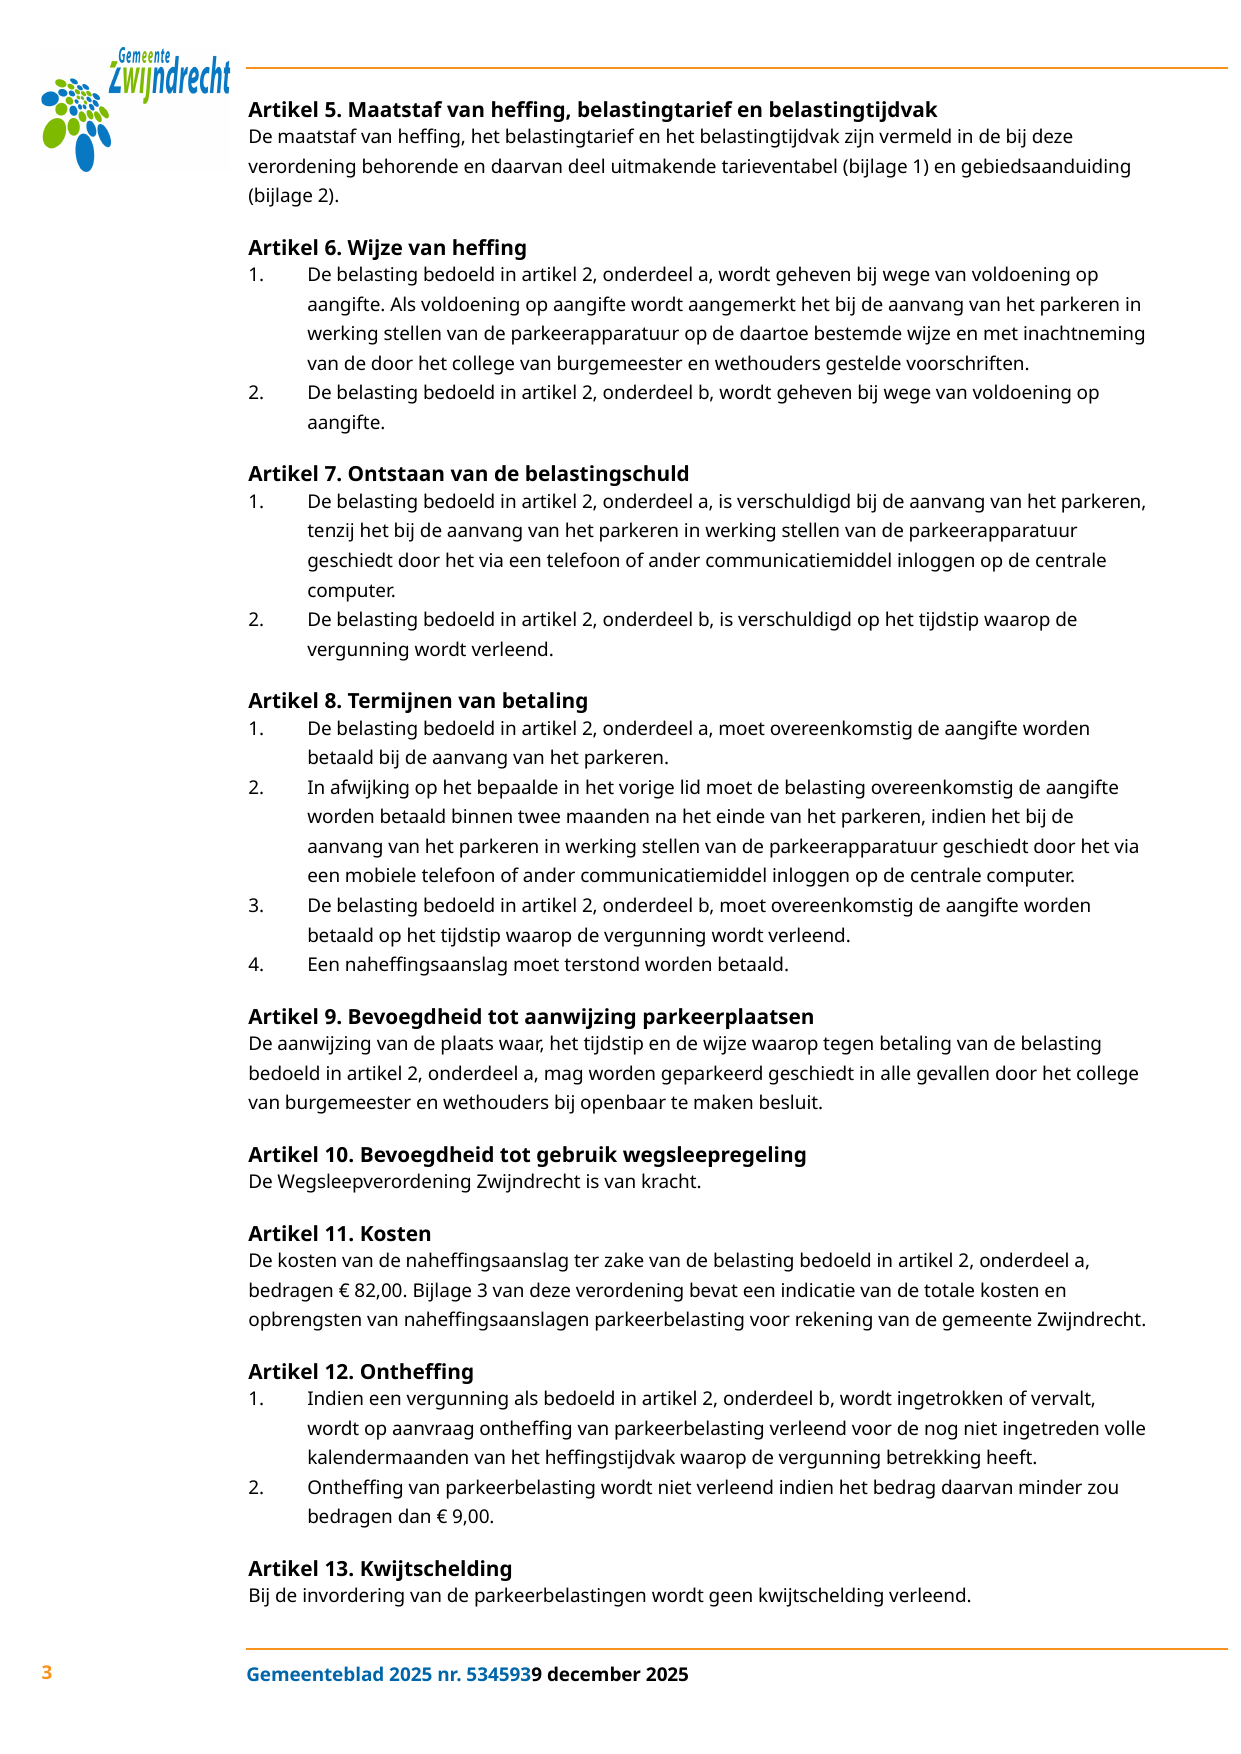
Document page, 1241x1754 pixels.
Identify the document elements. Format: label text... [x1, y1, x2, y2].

list Een naheffingsaanslag moet terstond worden betaald. [248, 951, 1152, 977]
text De kosten van de naheffingsaanslag ter zake van de belasting bedoeld in artikel 2, onderdeel a, bedragen € 82,00. Bijlage 3 van deze verordening bevat een indicatie van de totale kosten en opbrengsten van naheffingsaanslagen parkeerbelasting voor rekening van de gemeente Zwijndrecht. [248, 1247, 1152, 1332]
text De maatstaf van heffing, het belastingtarief en het belastingtijdvak zijn vermeld in de bij deze verordening behorende en daarvan deel uitmakende tarieventabel (bijlage 1) en gebiedsaanduiding (bijlage 2). [248, 123, 1152, 208]
list De belasting bedoeld in artikel 2, onderdeel b, wordt geheven bij wege van voldoening op aangifte. [248, 379, 1152, 435]
text De aanwijzing van de plaats waar, het tijdstip en de wijze waarop tegen betaling van de belasting bedoeld in artikel 2, onderdeel a, mag worden geparkeerd geschiedt in alle gevallen door het college van burgemeester en wethouders bij openbaar te maken besluit. [248, 1030, 1152, 1115]
list De belasting bedoeld in artikel 2, onderdeel b, moet overeenkomstig de aangifte worden betaald op het tijdstip waarop de vergunning wordt verleend. [248, 892, 1152, 948]
text Artikel 12. Ontheffing [248, 1357, 1152, 1385]
list Indien een vergunning als bedoeld in artikel 2, onderdeel b, wordt ingetrokken of vervalt, wordt op aanvraag ontheffing van parkeerbelasting verleend voor de nog niet ingetreden volle kalendermaanden van het heffingstijdvak waarop de vergunning betrekking heeft. [248, 1385, 1152, 1470]
text De Wegsleepverordening Zwijndrecht is van kracht. [248, 1168, 1152, 1194]
list De belasting bedoeld in artikel 2, onderdeel a, moet overeenkomstig de aangifte worden betaald bij de aanvang van het parkeren. [248, 715, 1152, 770]
picture [41, 47, 231, 172]
text Bij de invordering van de parkeerbelastingen wordt geen kwijtschelding verleend. [248, 1582, 1152, 1608]
text Artikel 8. Termijnen van betaling [248, 686, 1152, 715]
text Artikel 5. Maatstaf van heffing, belastingtarief en belastingtijdvak [248, 95, 1152, 123]
text Artikel 9. Bevoegdheid tot aanwijzing parkeerplaatsen [248, 1002, 1152, 1030]
list In afwijking op het bepaalde in het vorige lid moet de belasting overeenkomstig de aangifte worden betaald binnen twee maanden na het einde van het parkeren, indien het bij de aanvang van het parkeren in werking stellen van de parkeerapparatuur geschiedt door het via een mobiele telefoon of ander communicatiemiddel inloggen op de centrale computer. [248, 774, 1152, 888]
text Artikel 11. Kosten [248, 1219, 1152, 1247]
text Artikel 7. Ontstaan van de belastingschuld [248, 459, 1152, 488]
list De belasting bedoeld in artikel 2, onderdeel b, is verschuldigd op het tijdstip waarop de vergunning wordt verleend. [248, 606, 1152, 662]
list Ontheffing van parkeerbelasting wordt niet verleend indien het bedrag daarvan minder zou bedragen dan € 9,00. [248, 1474, 1152, 1529]
list De belasting bedoeld in artikel 2, onderdeel a, is verschuldigd bij de aanvang van het parkeren, tenzij het bij de aanvang van het parkeren in werking stellen van de parkeerapparatuur geschiedt door het via een telefoon of ander communicatiemiddel inloggen op de centrale computer. [248, 488, 1152, 602]
text Artikel 6. Wijze van heffing [248, 233, 1152, 261]
text Artikel 13. Kwijtschelding [248, 1554, 1152, 1582]
text Artikel 10. Bevoegdheid tot gebruik wegsleepregeling [248, 1140, 1152, 1168]
list De belasting bedoeld in artikel 2, onderdeel a, wordt geheven bij wege van voldoening op aangifte. Als voldoening op aangifte wordt aangemerkt het bij de aanvang van het parkeren in werking stellen van de parkeerapparatuur op de daartoe bestemde wijze en met inachtneming van de door het college van burgemeester en wethouders gestelde voorschriften. [248, 261, 1152, 376]
